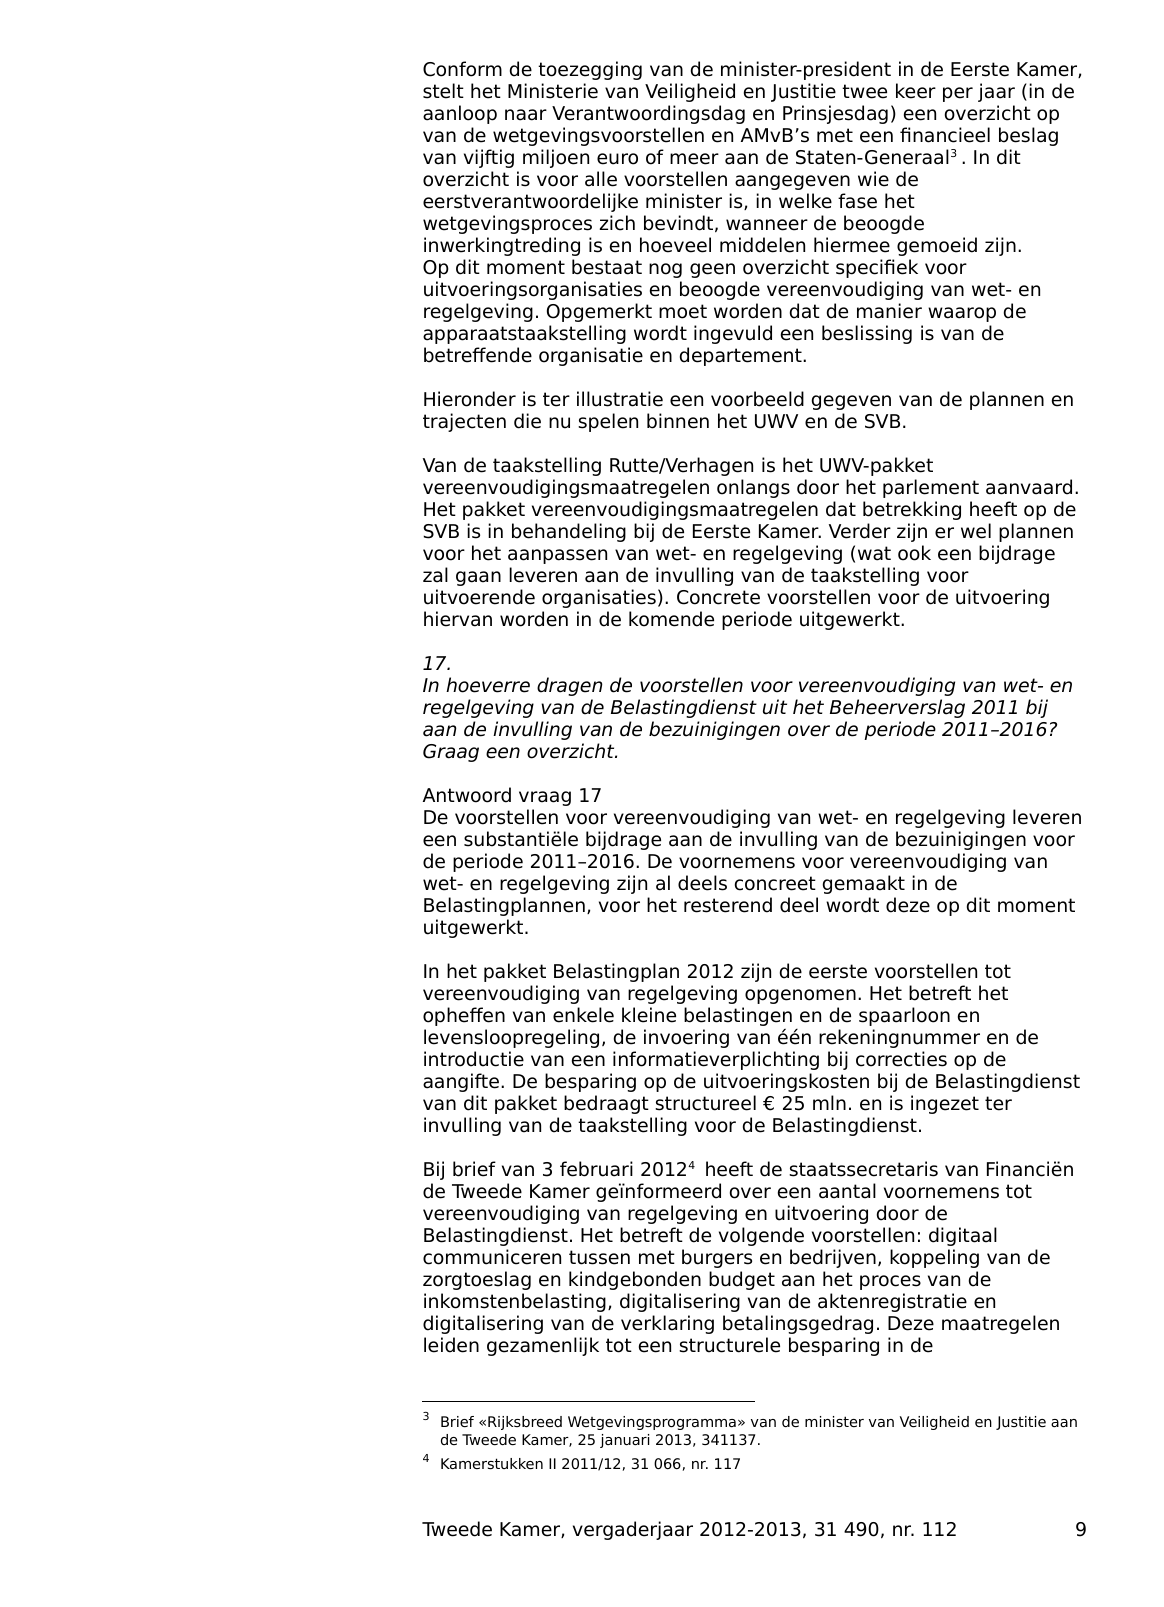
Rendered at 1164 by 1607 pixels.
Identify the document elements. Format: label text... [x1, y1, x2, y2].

text Bij brief van 3 februari 2012 heeft de staatssecretaris van Financiën de Tweede Kamer geïnformeerd over een aantal voornemens tot vereenvoudiging van regelgeving en uitvoering door de Belastingdienst. Het betreft de volgende voorstellen: digitaal communiceren tussen met burgers en bedrijven, koppeling van de zorgtoeslag en kindgebonden budget aan het proces van de inkomstenbelasting, digitalisering van de aktenregistratie en digitalisering van de verklaring betalingsgedrag. Deze maatregelen leiden gezamenlijk tot een structurele besparing in de [422, 1159, 1087, 1357]
text Van de taakstelling Rutte/Verhagen is het UWV-pakket vereenvoudigingsmaatregelen onlangs door het parlement aanvaard. Het pakket vereenvoudigingsmaatregelen dat betrekking heeft op de SVB is in behandeling bij de Eerste Kamer. Verder zijn er wel plannen voor het aanpassen van wet- en regelgeving (wat ook een bijdrage zal gaan leveren aan de invulling van de taakstelling voor uitvoerende organisaties). Concrete voorstellen voor de uitvoering hiervan worden in de komende periode uitgewerkt. [422, 455, 1087, 631]
text 17. [422, 653, 1087, 675]
text Conform de toezegging van de minister-president in de Eerste Kamer, stelt het Ministerie van Veiligheid en Justitie twee keer per jaar (in de aanloop naar Verantwoordingsdag en Prinsjesdag) een overzicht op van de wetgevingsvoorstellen en AMvB’s met een financieel beslag van vijftig miljoen euro of meer aan de Staten-Generaal. In dit overzicht is voor alle voorstellen aangegeven wie de eerstverantwoordelijke minister is, in welke fase het wetgevingsproces zich bevindt, wanneer de beoogde inwerkingtreding is en hoeveel middelen hiermee gemoeid zijn. [422, 59, 1087, 257]
text Kamerstukken II 2011/12, 31 066, nr. 117 [422, 1452, 1087, 1474]
text In het pakket Belastingplan 2012 zijn de eerste voorstellen tot vereenvoudiging van regelgeving opgenomen. Het betreft het opheffen van enkele kleine belastingen en de spaarloon en levensloopregeling, de invoering van één rekeningnummer en de introductie van een informatieverplichting bij correcties op de aangifte. De besparing op de uitvoeringskosten bij de Belastingdienst van dit pakket bedraagt structureel € 25 mln. en is ingezet ter invulling van de taakstelling voor de Belastingdienst. [422, 961, 1087, 1137]
text Antwoord vraag 17 [422, 785, 1087, 807]
text Hieronder is ter illustratie een voorbeeld gegeven van de plannen en trajecten die nu spelen binnen het UWV en de SVB. [422, 389, 1087, 433]
text In hoeverre dragen de voorstellen voor vereenvoudiging van wet- en regelgeving van de Belastingdienst uit het Beheerverslag 2011 bij aan de invulling van de bezuinigingen over de periode 2011–2016? Graag een overzicht. [422, 675, 1087, 763]
text De voorstellen voor vereenvoudiging van wet- en regelgeving leveren een substantiële bijdrage aan de invulling van de bezuinigingen voor de periode 2011–2016. De voornemens voor vereenvoudiging van wet- en regelgeving zijn al deels concreet gemaakt in de Belastingplannen, voor het resterend deel wordt deze op dit moment uitgewerkt. [422, 807, 1087, 939]
text Op dit moment bestaat nog geen overzicht specifiek voor uitvoeringsorganisaties en beoogde vereenvoudiging van wet- en regelgeving. Opgemerkt moet worden dat de manier waarop de apparaatstaakstelling wordt ingevuld een beslissing is van de betreffende organisatie en departement. [422, 257, 1087, 367]
text Brief «Rijksbreed Wetgevingsprogramma» van de minister van Veiligheid en Justitie aan de Tweede Kamer, 25 januari 2013, 341137. [422, 1410, 1087, 1449]
